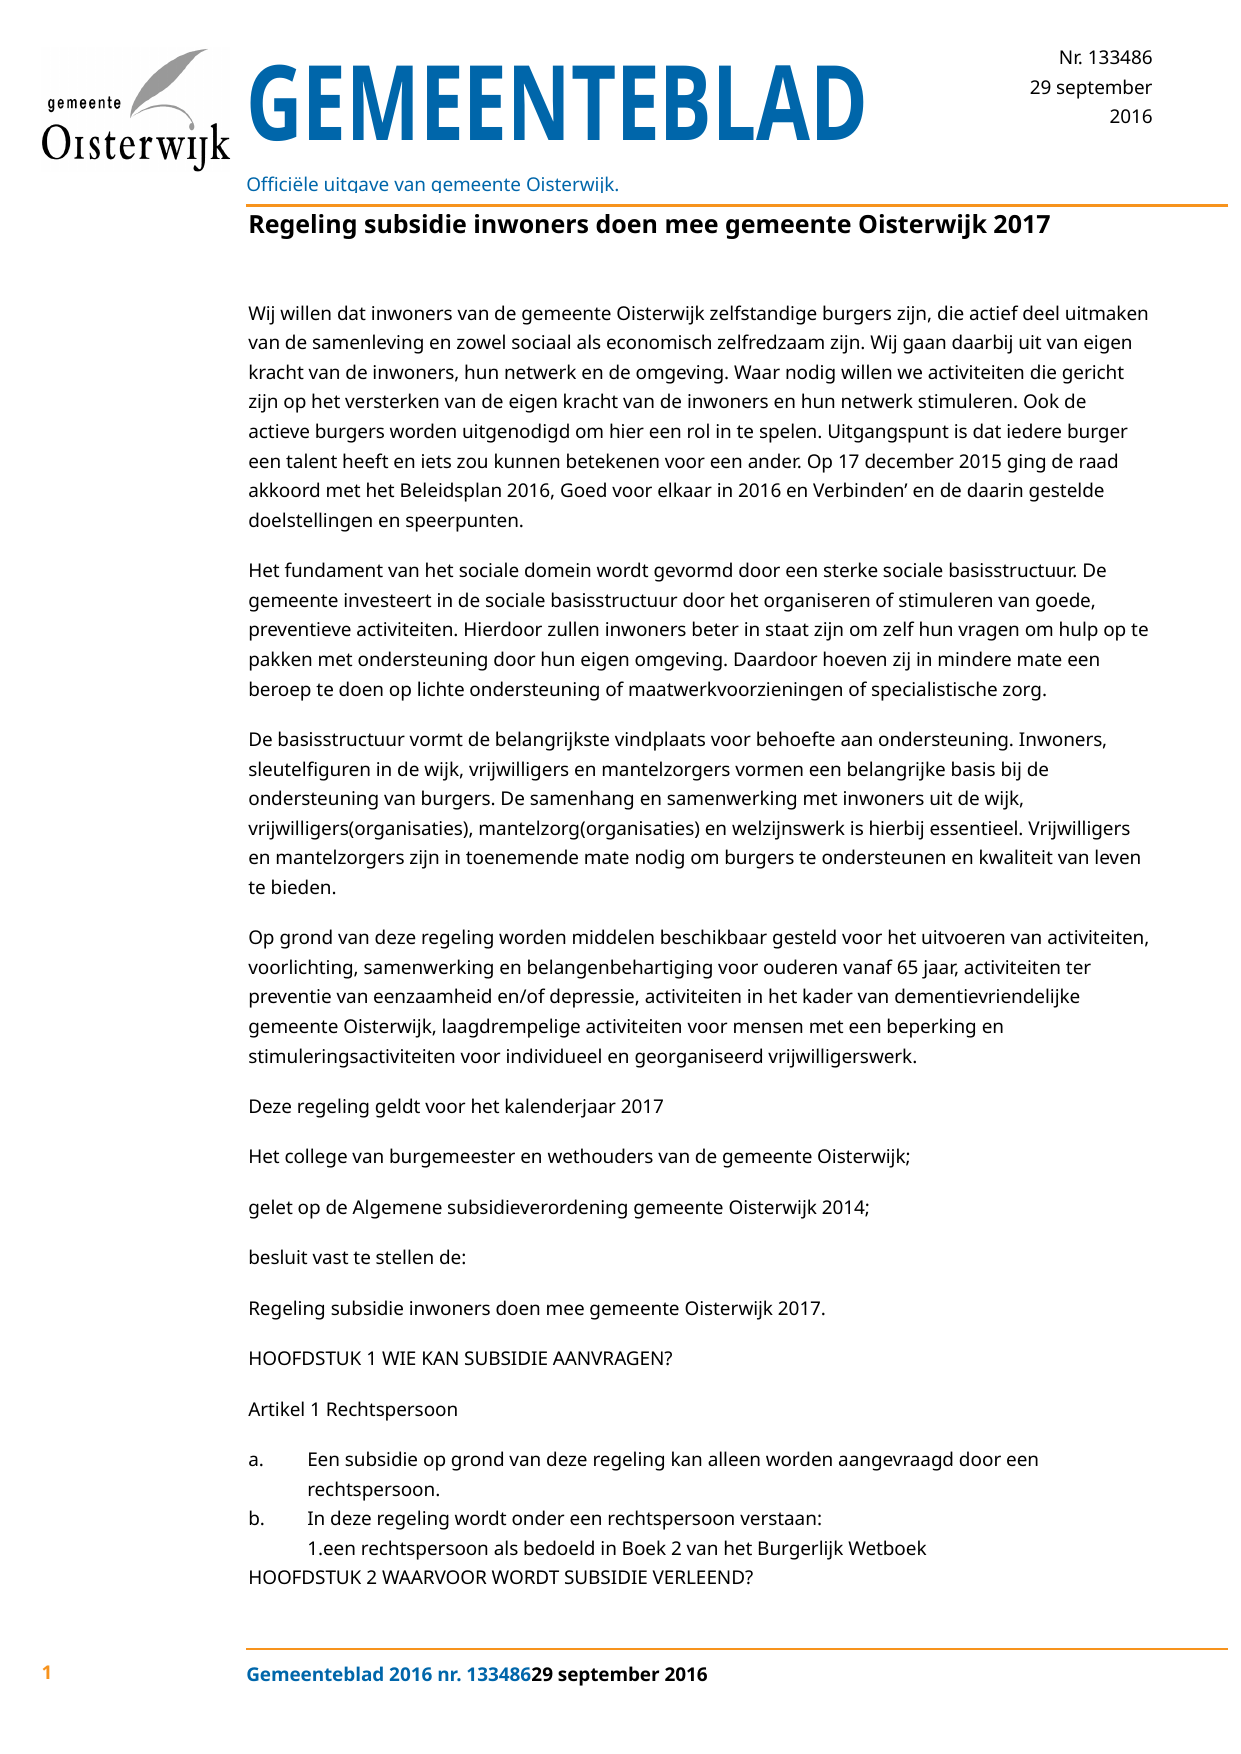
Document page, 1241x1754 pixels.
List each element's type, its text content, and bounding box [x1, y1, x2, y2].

text Artikel 1 Rechtspersoon [248, 1396, 1152, 1421]
text Het fundament van het sociale domein wordt gevormd door een sterke sociale basisstructuur. De gemeente investeert in de sociale basisstructuur door het organiseren of stimuleren van goede, preventieve activiteiten. Hierdoor zullen inwoners beter in staat zijn om zelf hun vragen om hulp op te pakken met ondersteuning door hun eigen omgeving. Daardoor hoeven zij in mindere mate een beroep te doen op lichte ondersteuning of maatwerkvoorzieningen of specialistische zorg. [248, 557, 1152, 701]
picture [41, 47, 231, 172]
list Een subsidie op grond van deze regeling kan alleen worden aangevraagd door een rechtspersoon. [248, 1446, 1152, 1501]
text Regeling subsidie inwoners doen mee gemeente Oisterwijk 2017 [248, 207, 1152, 241]
text besluit vast te stellen de: [248, 1244, 1152, 1270]
text Regeling subsidie inwoners doen mee gemeente Oisterwijk 2017. [248, 1295, 1152, 1321]
text Deze regeling geldt voor het kalenderjaar 2017 [248, 1093, 1152, 1119]
text Wij willen dat inwoners van de gemeente Oisterwijk zelfstandige burgers zijn, die actief deel uitmaken van de samenleving en zowel sociaal als economisch zelfredzaam zijn. Wij gaan daarbij uit van eigen kracht van de inwoners, hun netwerk en de omgeving. Waar nodig willen we activiteiten die gericht zijn op het versterken van de eigen kracht van de inwoners en hun netwerk stimuleren. Ook de actieve burgers worden uitgenodigd om hier een rol in te spelen. Uitgangspunt is dat iedere burger een talent heeft en iets zou kunnen betekenen voor een ander. Op 17 december 2015 ging de raad akkoord met het Beleidsplan 2016, Goed voor elkaar in 2016 en Verbinden’ en de daarin gestelde doelstellingen en speerpunten. [248, 300, 1152, 533]
list In deze regeling wordt onder een rechtspersoon verstaan: [248, 1505, 1152, 1531]
text De basisstructuur vormt de belangrijkste vindplaats voor behoefte aan ondersteuning. Inwoners, sleutelfiguren in de wijk, vrijwilligers en mantelzorgers vormen een belangrijke basis bij de ondersteuning van burgers. De samenhang en samenwerking met inwoners uit de wijk, vrijwilligers(organisaties), mantelzorg(organisaties) en welzijnswerk is hierbij essentieel. Vrijwilligers en mantelzorgers zijn in toenemende mate nodig om burgers te ondersteunen en kwaliteit van leven te bieden. [248, 726, 1152, 900]
list 1.een rechtspersoon als bedoeld in Boek 2 van het Burgerlijk Wetboek [248, 1535, 1152, 1561]
text gelet op de Algemene subsidieverordening gemeente Oisterwijk 2014; [248, 1194, 1152, 1220]
text Het college van burgemeester en wethouders van de gemeente Oisterwijk; [248, 1144, 1152, 1169]
text HOOFDSTUK 1 WIE KAN SUBSIDIE AANVRAGEN? [248, 1345, 1152, 1371]
text Op grond van deze regeling worden middelen beschikbaar gesteld voor het uitvoeren van activiteiten, voorlichting, samenwerking en belangenbehartiging voor ouderen vanaf 65 jaar, activiteiten ter preventie van eenzaamheid en/of depressie, activiteiten in het kader van dementievriendelijke gemeente Oisterwijk, laagdrempelige activiteiten voor mensen met een beperking en stimuleringsactiviteiten voor individueel en georganiseerd vrijwilligerswerk. [248, 924, 1152, 1068]
text HOOFDSTUK 2 WAARVOOR WORDT SUBSIDIE VERLEEND? [248, 1564, 1152, 1590]
